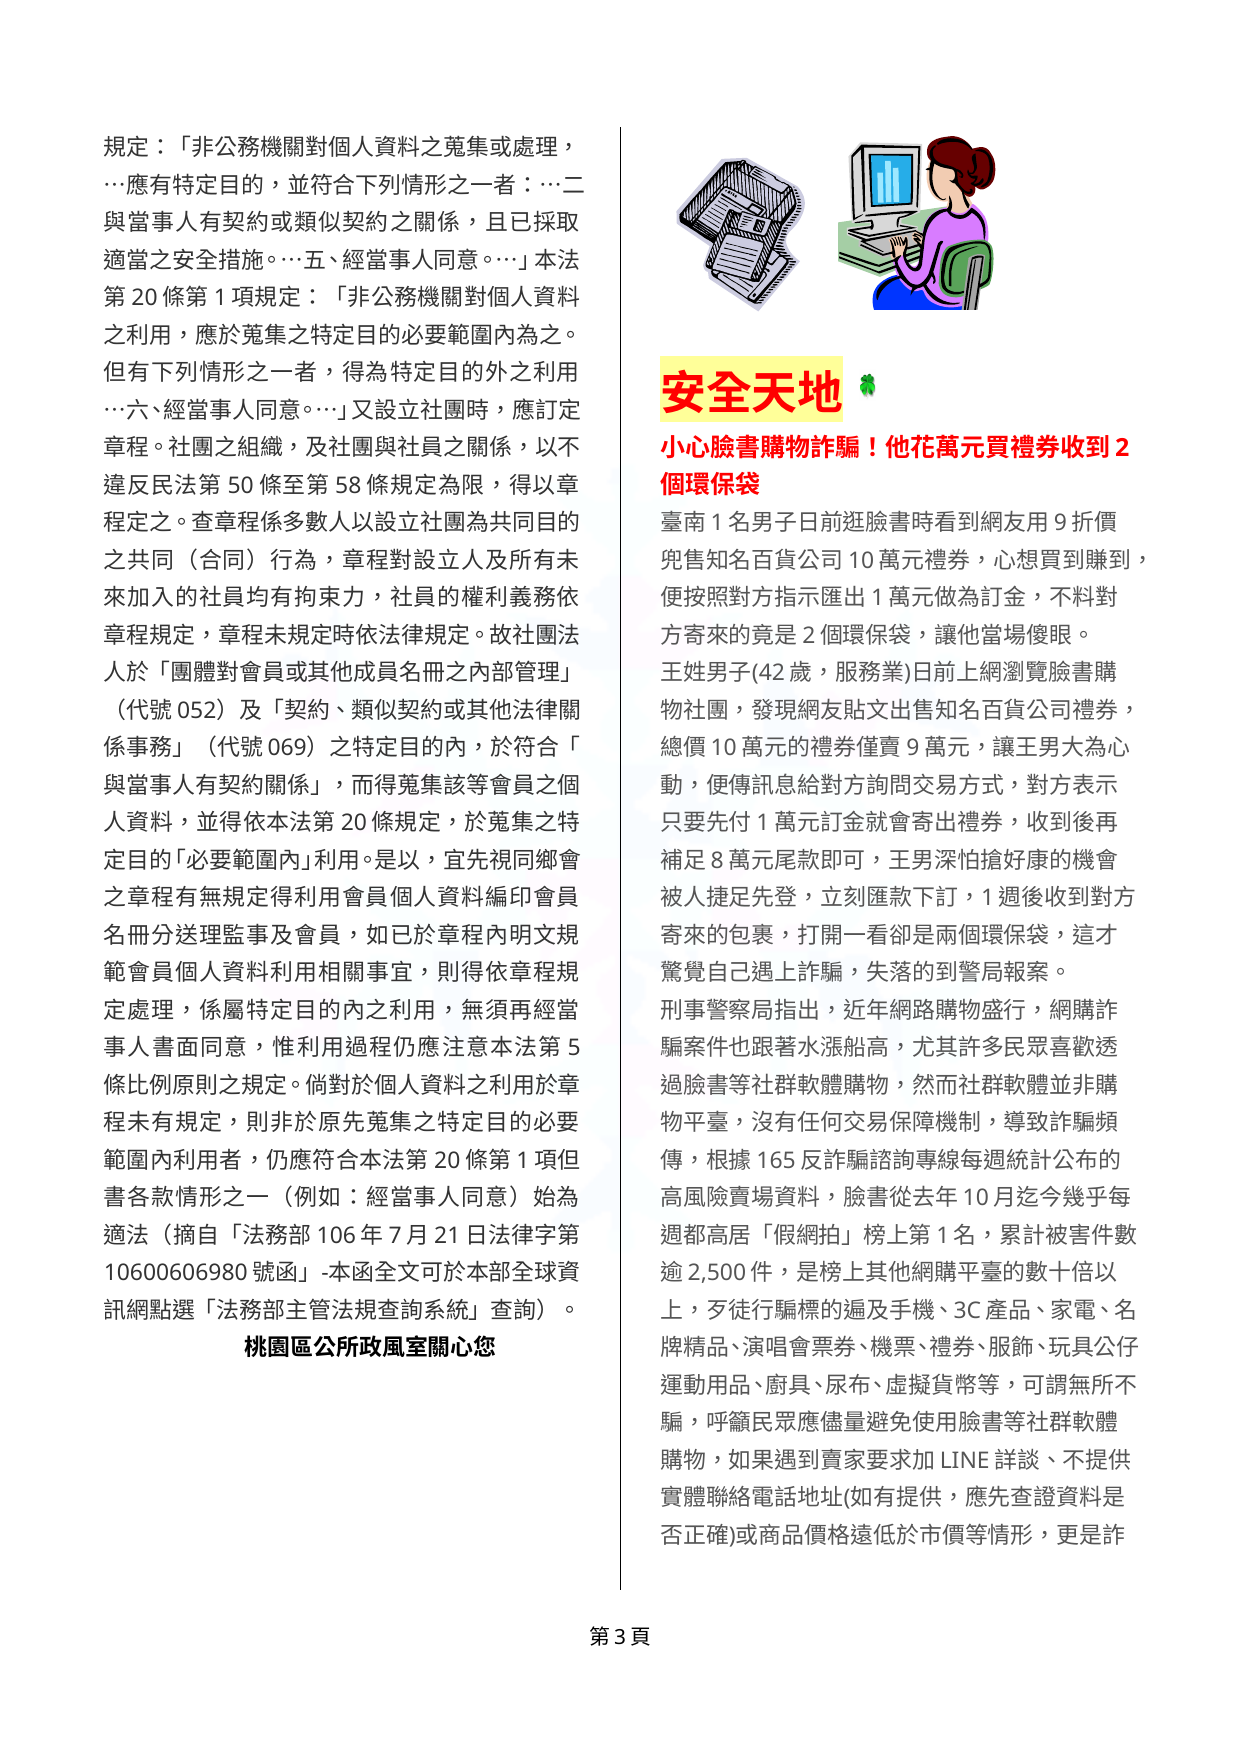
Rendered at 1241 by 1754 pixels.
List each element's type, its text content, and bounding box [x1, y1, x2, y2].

text 小心臉書購物詐騙！他花萬元買禮券收到2個環保袋 [1089, 427, 1137, 502]
picture [859, 369, 876, 401]
text 臺南1名男子日前逛臉書時看到網友用9折價兜售知名百貨公司10萬元禮券，心想買到賺到，便按照對方指示匯出1萬元做為訂金，不料對方寄來的竟是2個環保袋，讓他當場傻眼。 王姓男子(42歲，服務業)日前上網瀏覽臉書購物社團，發現網友貼文出售知名百貨公司禮券，總價10萬元的禮券僅賣9萬元，讓王男大為心動，便傳訊息給對方詢問交易方式，對方表示只要先付1萬元訂金就會寄出禮券，收到後再補足8萬元尾款即可，王男深怕搶好康的機會被人捷足先登，立刻匯款下訂，1週後收到對方寄來的包裹，打開一看卻是兩個環保袋，這才驚覺自己遇上詐騙，失落的到警局報案。 刑事警察局指出，近年網路購物盛行，網購詐騙案件也跟著水漲船高，尤其許多民眾喜歡透過臉書等社群軟體購物，然而社群軟體並非購物平臺，沒有任何交易保障機制，導致詐騙頻傳，根據165反詐騙諮詢專線每週統計公布的高風險賣場資料，臉書從去年10月迄今幾乎每週都高居「假網拍」榜上第1名，累計被害件數逾2,500件，是榜上其他網購平臺的數十倍以上，歹徒行騙標的遍及手機、3C產品、家電、名牌精品、演唱會票券、機票、禮券、服飾、玩具公仔、運動用品、廚具、尿布、虛擬貨幣等，可謂無所不騙，呼籲民眾應儘量避免使用臉書等社群軟體購物，如果遇到賣家要求加LINE詳談、不提供實體聯絡電話地址(如有提供，應先查證資料是否正確)或商品價格遠低於市價等情形，更是詐騙高風險，應拒絕購買，有任何疑問也歡迎撥打165反詐騙諮詢專線求助。 [660, 502, 1137, 1552]
text 按個人資料保護法（下稱本法）第19條第1項規定：「非公務機關對個人資料之蒐集或處理，…應有特定目的，並符合下列情形之一者：…二、與當事人有契約或類似契約之關係，且已採取適當之安全措施。…五、經當事人同意。…」本法第20條第1項規定：「非公務機關對個人資料之利用，應於蒐集之特定目的必要範圍內為之。但有下列情形之一者，得為特定目的外之利用：…六、經當事人同意。…」又設立社團時，應訂定章程。社團之組織，及社團與社員之關係，以不違反民法第50條至第58條規定為限，得以章程定之。查章程係多數人以設立社團為共同目的之共同（合同）行為，章程對設立人及所有未來加入的社員均有拘束力，社員的權利義務依章程規定，章程未規定時依法律規定。故社團法人於「團體對會員或其他成員名冊之內部管理」（代號052）及「契約、類似契約或其他法律關係事務」（代號069）之特定目的內，於符合「與當事人有契約關係」，而得蒐集該等會員之個人資料，並得依本法第20條規定，於蒐集之特定目的「必要範圍內」利用。是以，宜先視同鄉會之章程有無規定得利用會員個人資料編印會員名冊分送理監事及會員，如已於章程內明文規範會員個人資料利用相關事宜，則得依章程規定處理，係屬特定目的內之利用，無須再經當事人書面同意，惟利用過程仍應注意本法第5條比例原則之規定。倘對於個人資料之利用於章程未有規定，則非於原先蒐集之特定目的必要範圍內利用者，仍應符合本法第20條第1項但書各款情形之一（例如：經當事人同意）始為適法（摘自「法務部106年7月21日法律字第10600606980號函」-本函全文可於本部全球資訊網點選「法務部主管法規查詢系統」查詢）。 [103, 127, 581, 1327]
text 安全天地 [660, 352, 1137, 427]
text 桃園區公所政風室關心您 [103, 1327, 581, 1364]
